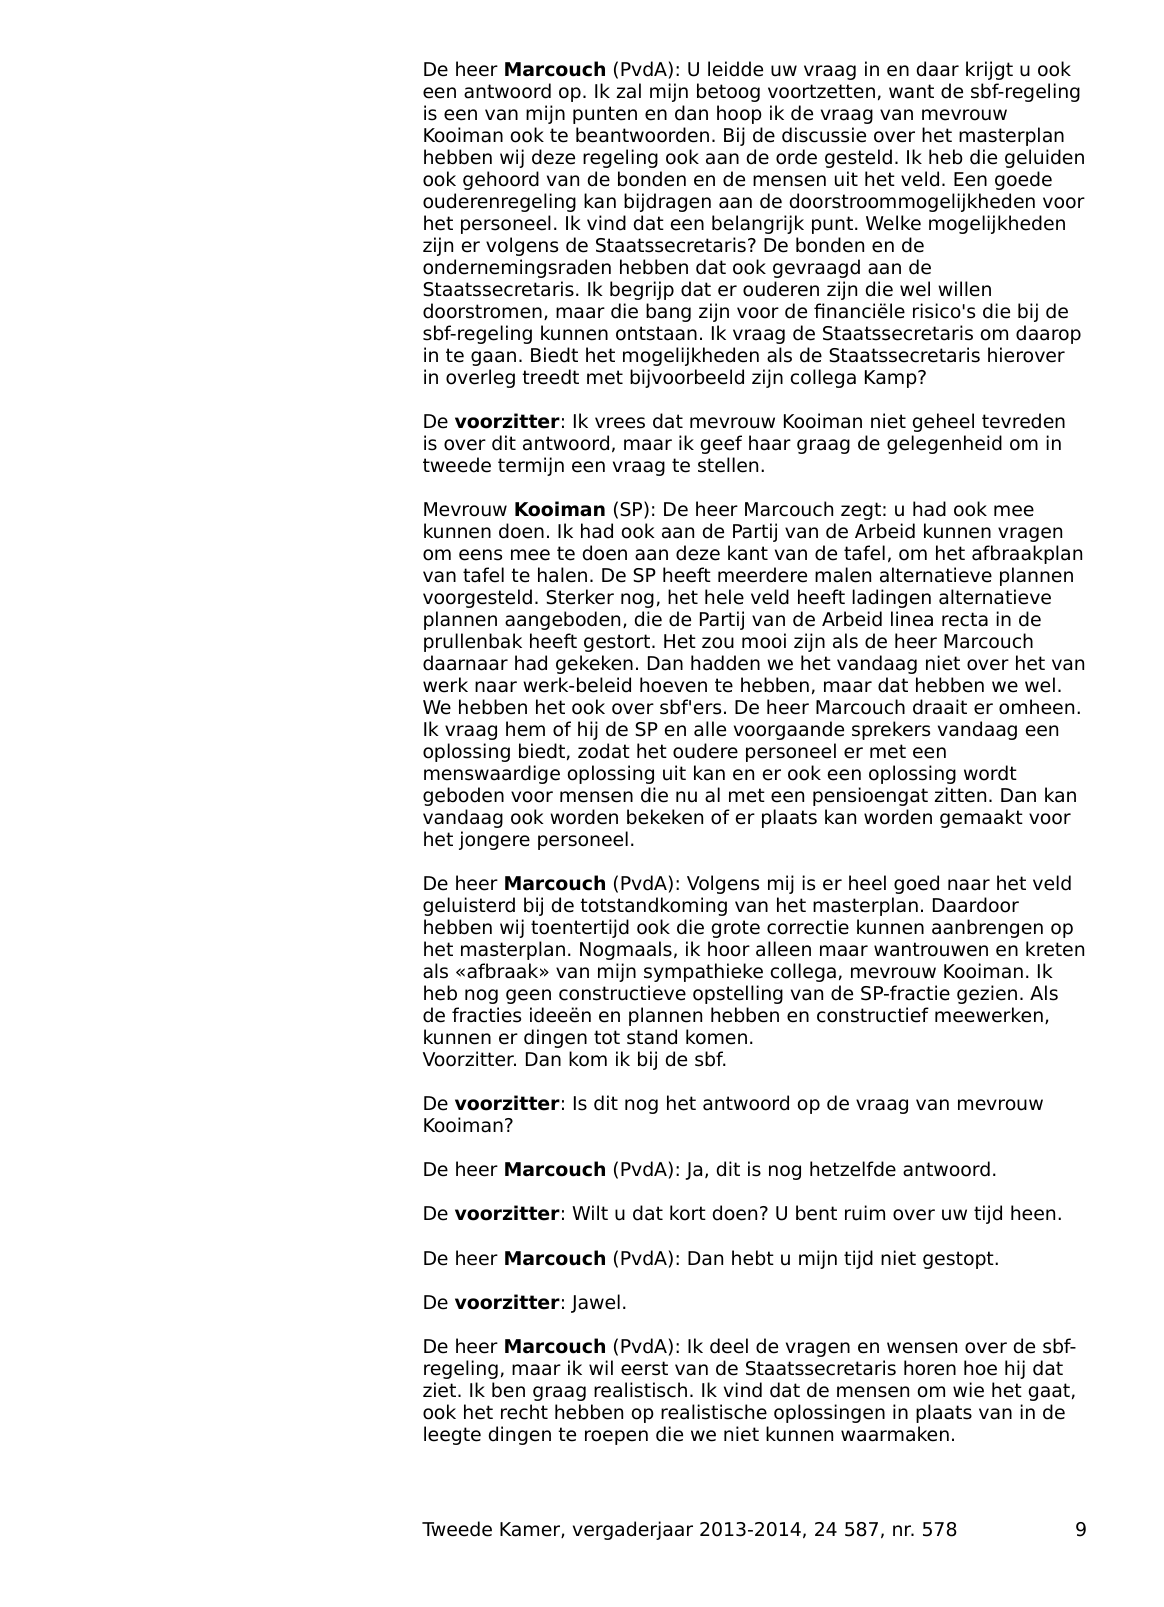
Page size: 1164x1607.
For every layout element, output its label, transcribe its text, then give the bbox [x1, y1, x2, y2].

text De heer Marcouch (PvdA): U leidde uw vraag in en daar krijgt u ook een antwoord op. Ik zal mijn betoog voortzetten, want de sbf-regeling is een van mijn punten en dan hoop ik de vraag van mevrouw Kooiman ook te beantwoorden. Bij de discussie over het masterplan hebben wij deze regeling ook aan de orde gesteld. Ik heb die geluiden ook gehoord van de bonden en de mensen uit het veld. Een goede ouderenregeling kan bijdragen aan de doorstroommogelijkheden voor het personeel. Ik vind dat een belangrijk punt. Welke mogelijkheden zijn er volgens de Staatssecretaris? De bonden en de ondernemingsraden hebben dat ook gevraagd aan de Staatssecretaris. Ik begrijp dat er ouderen zijn die wel willen doorstromen, maar die bang zijn voor de financiële risico's die bij de sbf-regeling kunnen ontstaan. Ik vraag de Staatssecretaris om daarop in te gaan. Biedt het mogelijkheden als de Staatssecretaris hierover in overleg treedt met bijvoorbeeld zijn collega Kamp? [422, 59, 1087, 389]
text Mevrouw Kooiman (SP): De heer Marcouch zegt: u had ook mee kunnen doen. Ik had ook aan de Partij van de Arbeid kunnen vragen om eens mee te doen aan deze kant van de tafel, om het afbraakplan van tafel te halen. De SP heeft meerdere malen alternatieve plannen voorgesteld. Sterker nog, het hele veld heeft ladingen alternatieve plannen aangeboden, die de Partij van de Arbeid linea recta in de prullenbak heeft gestort. Het zou mooi zijn als de heer Marcouch daarnaar had gekeken. Dan hadden we het vandaag niet over het van werk naar werk-beleid hoeven te hebben, maar dat hebben we wel. We hebben het ook over sbf'ers. De heer Marcouch draait er omheen. Ik vraag hem of hij de SP en alle voorgaande sprekers vandaag een oplossing biedt, zodat het oudere personeel er met een menswaardige oplossing uit kan en er ook een oplossing wordt geboden voor mensen die nu al met een pensioengat zitten. Dan kan vandaag ook worden bekeken of er plaats kan worden gemaakt voor het jongere personeel. [422, 499, 1087, 851]
text De heer Marcouch (PvdA): Ik deel de vragen en wensen over de sbf-regeling, maar ik wil eerst van de Staatssecretaris horen hoe hij dat ziet. Ik ben graag realistisch. Ik vind dat de mensen om wie het gaat, ook het recht hebben op realistische oplossingen in plaats van in de leegte dingen te roepen die we niet kunnen waarmaken. [422, 1336, 1087, 1446]
text De heer Marcouch (PvdA): Volgens mij is er heel goed naar het veld geluisterd bij de totstandkoming van het masterplan. Daardoor hebben wij toentertijd ook die grote correctie kunnen aanbrengen op het masterplan. Nogmaals, ik hoor alleen maar wantrouwen en kreten als «afbraak» van mijn sympathieke collega, mevrouw Kooiman. Ik heb nog geen constructieve opstelling van de SP-fractie gezien. Als de fracties ideeën en plannen hebben en constructief meewerken, kunnen er dingen tot stand komen. [422, 873, 1087, 1049]
text De voorzitter: Is dit nog het antwoord op de vraag van mevrouw Kooiman? [422, 1093, 1087, 1137]
text De heer Marcouch (PvdA): Ja, dit is nog hetzelfde antwoord. [422, 1159, 1087, 1181]
text De voorzitter: Ik vrees dat mevrouw Kooiman niet geheel tevreden is over dit antwoord, maar ik geef haar graag de gelegenheid om in tweede termijn een vraag te stellen. [422, 411, 1087, 477]
text De heer Marcouch (PvdA): Dan hebt u mijn tijd niet gestopt. [422, 1247, 1087, 1269]
text De voorzitter: Jawel. [422, 1292, 1087, 1313]
text Voorzitter. Dan kom ik bij de sbf. [422, 1049, 1087, 1071]
text De voorzitter: Wilt u dat kort doen? U bent ruim over uw tijd heen. [422, 1203, 1087, 1225]
